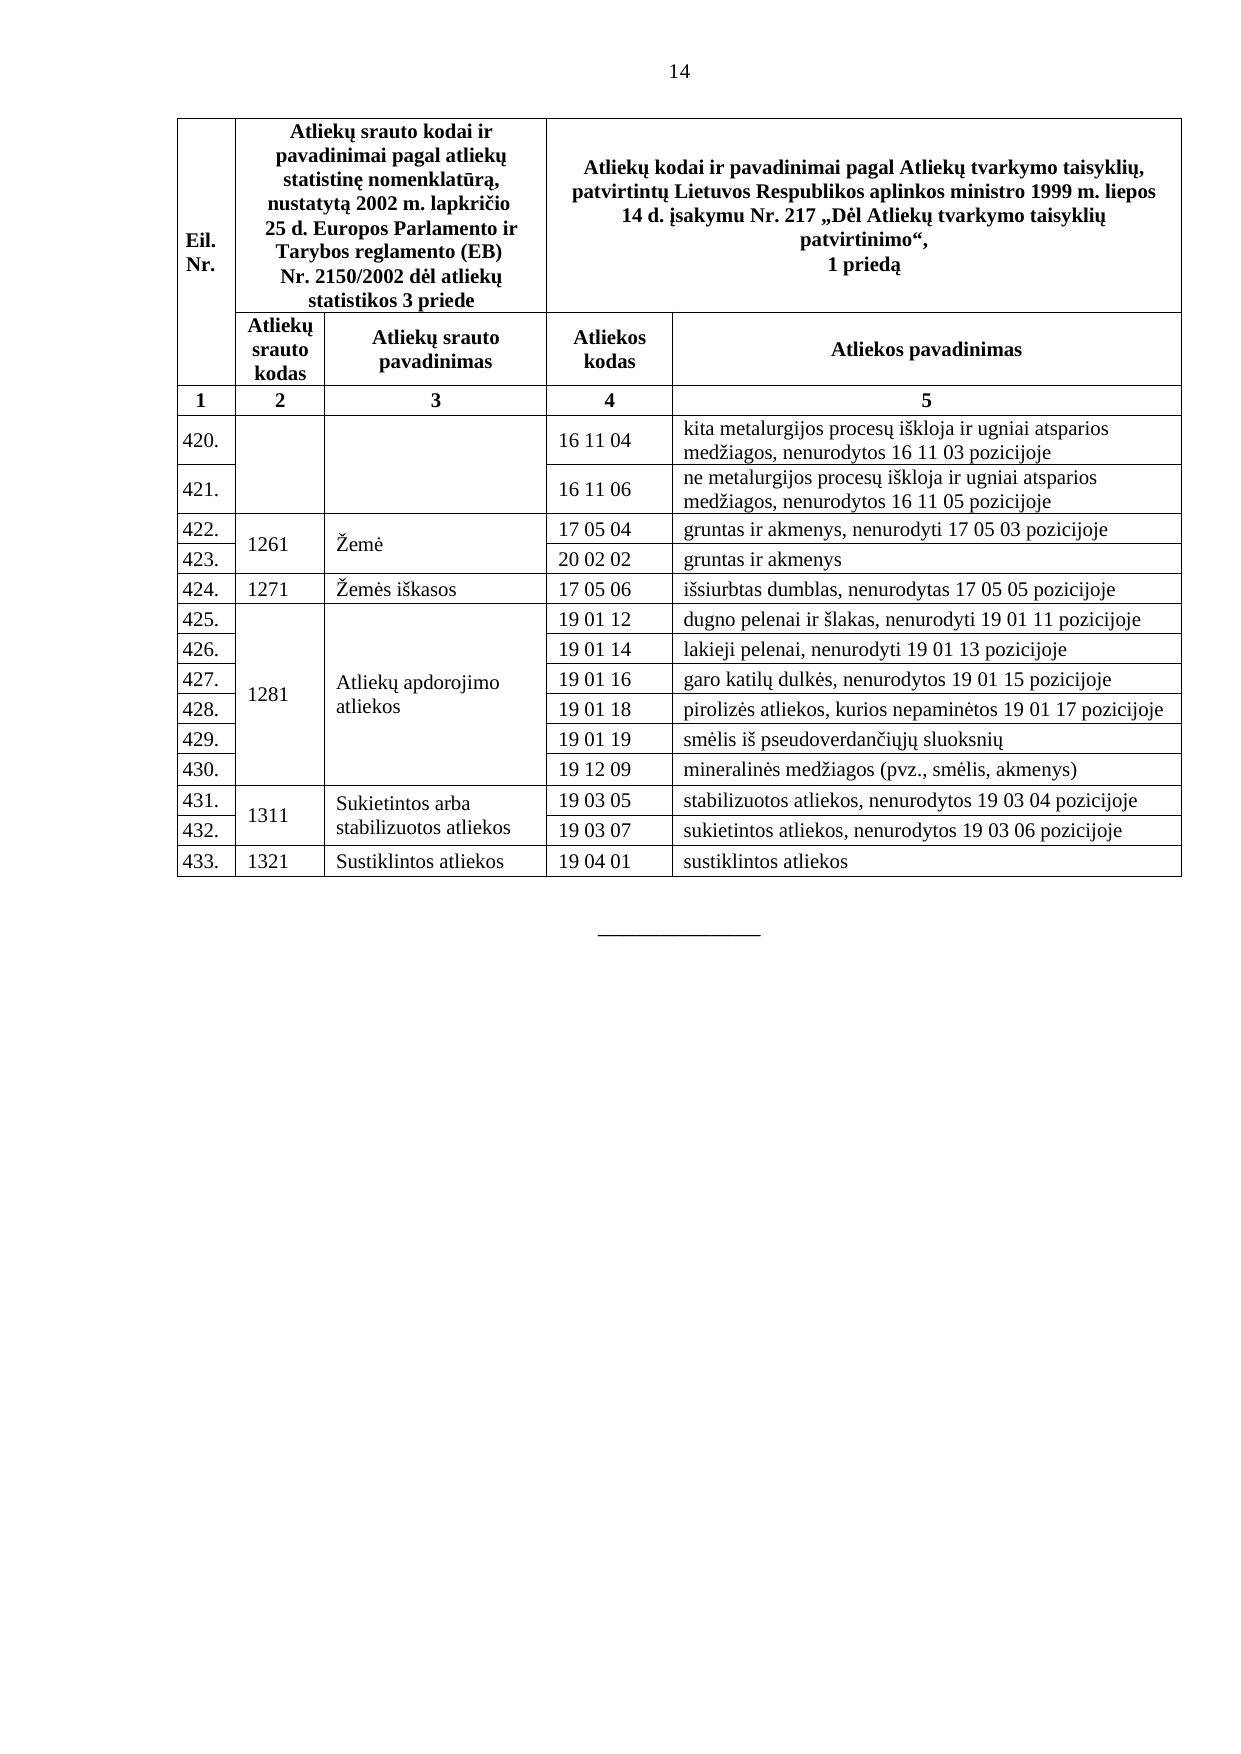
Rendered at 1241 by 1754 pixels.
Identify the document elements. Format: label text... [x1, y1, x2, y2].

table_cell 1261 [236, 514, 324, 573]
table_cell gruntas ir akmenys, nenurodyti 17 05 03 pozicijoje [673, 514, 1181, 543]
table_cell 20 02 02 [547, 544, 672, 573]
table_cell 16 11 04 [547, 416, 672, 464]
table_cell 19 01 14 [547, 634, 672, 663]
table_cell kita metalurgijos procesų iškloja ir ugniai atsparios medžiagos, nenurodytos 16 11 03 pozicijoje [673, 416, 1181, 464]
table_cell 4 [547, 386, 672, 415]
table_cell sukietintos atliekos, nenurodytos 19 03 06 pozicijoje [673, 816, 1181, 844]
table_cell ne metalurgijos procesų iškloja ir ugniai atsparios medžiagos, nenurodytos 16 11 05 pozicijoje [673, 465, 1181, 513]
table_cell [236, 416, 324, 513]
table_cell 19 04 01 [547, 846, 672, 876]
table_cell 421. [178, 465, 235, 513]
table_header Atliekų kodai ir pavadinimai pagal Atliekų tvarkymo taisyklių, patvirtintų Lietuvos Respublikos aplinkos ministro 1999 m. liepos 14 d. įsakymu Nr. 217 „Dėl Atliekų tvarkymo taisyklių patvirtinimo“, 1 priedą [547, 119, 1181, 312]
table_cell 19 03 05 [547, 786, 672, 814]
table_cell Žemės iškasos [325, 574, 546, 603]
table_cell 1281 [236, 604, 324, 784]
table_cell išsiurbtas dumblas, nenurodytas 17 05 05 pozicijoje [673, 574, 1181, 603]
table_cell Sukietintos arba stabilizuotos atliekos [325, 786, 546, 844]
table_cell lakieji pelenai, nenurodyti 19 01 13 pozicijoje [673, 634, 1181, 663]
table_cell smėlis iš pseudoverdančiųjų sluoksnių [673, 724, 1181, 753]
table_cell Atliekų srauto pavadinimas [325, 313, 546, 385]
table_cell 424. [178, 574, 235, 603]
table_cell 420. [178, 416, 235, 464]
table_cell Žemė [325, 514, 546, 573]
table_cell 1311 [236, 786, 324, 844]
table_cell 430. [178, 754, 235, 784]
table_cell 19 01 19 [547, 724, 672, 753]
table_cell 1271 [236, 574, 324, 603]
table_header Atliekų srauto kodai ir pavadinimai pagal atliekų statistinę nomenklatūrą, nustatytą 2002 m. lapkričio 25 d. Europos Parlamento ir Tarybos reglamento (EB) Nr. 2150/2002 dėl atliekų statistikos 3 priede [236, 119, 546, 312]
table_cell 19 12 09 [547, 754, 672, 784]
table_cell 2 [236, 386, 324, 415]
table_header Eil. Nr. [178, 119, 235, 385]
table_cell 19 01 12 [547, 604, 672, 633]
table_cell sustiklintos atliekos [673, 846, 1181, 876]
table_cell Atliekos kodas [547, 313, 672, 385]
table_cell 425. [178, 604, 235, 633]
table_cell 1 [178, 386, 235, 415]
table_cell 428. [178, 694, 235, 723]
table_cell 19 01 16 [547, 664, 672, 693]
table_cell 17 05 04 [547, 514, 672, 543]
table_cell gruntas ir akmenys [673, 544, 1181, 573]
table_cell garo katilų dulkės, nenurodytos 19 01 15 pozicijoje [673, 664, 1181, 693]
table_cell mineralinės medžiagos (pvz., smėlis, akmenys) [673, 754, 1181, 784]
table_cell Atliekos pavadinimas [673, 313, 1181, 385]
table_cell dugno pelenai ir šlakas, nenurodyti 19 01 11 pozicijoje [673, 604, 1181, 633]
table_cell Atliekų srauto kodas [236, 313, 324, 385]
table_cell stabilizuotos atliekos, nenurodytos 19 03 04 pozicijoje [673, 786, 1181, 814]
table_cell 3 [325, 386, 546, 415]
table_cell 1321 [236, 846, 324, 876]
table_cell 422. [178, 514, 235, 543]
table_cell 429. [178, 724, 235, 753]
table_cell [325, 416, 546, 513]
table_cell 5 [673, 386, 1181, 415]
table_cell pirolizės atliekos, kurios nepaminėtos 19 01 17 pozicijoje [673, 694, 1181, 723]
table_cell 16 11 06 [547, 465, 672, 513]
table_cell 427. [178, 664, 235, 693]
table_cell 19 03 07 [547, 816, 672, 844]
table_cell 431. [178, 786, 235, 814]
table_cell 432. [178, 816, 235, 844]
table_cell 423. [178, 544, 235, 573]
table_cell Sustiklintos atliekos [325, 846, 546, 876]
table_cell 426. [178, 634, 235, 663]
table_cell 17 05 06 [547, 574, 672, 603]
text _____________ [177, 910, 1181, 938]
table_cell Atliekų apdorojimo atliekos [325, 604, 546, 784]
table_cell 19 01 18 [547, 694, 672, 723]
table_cell 433. [178, 846, 235, 876]
